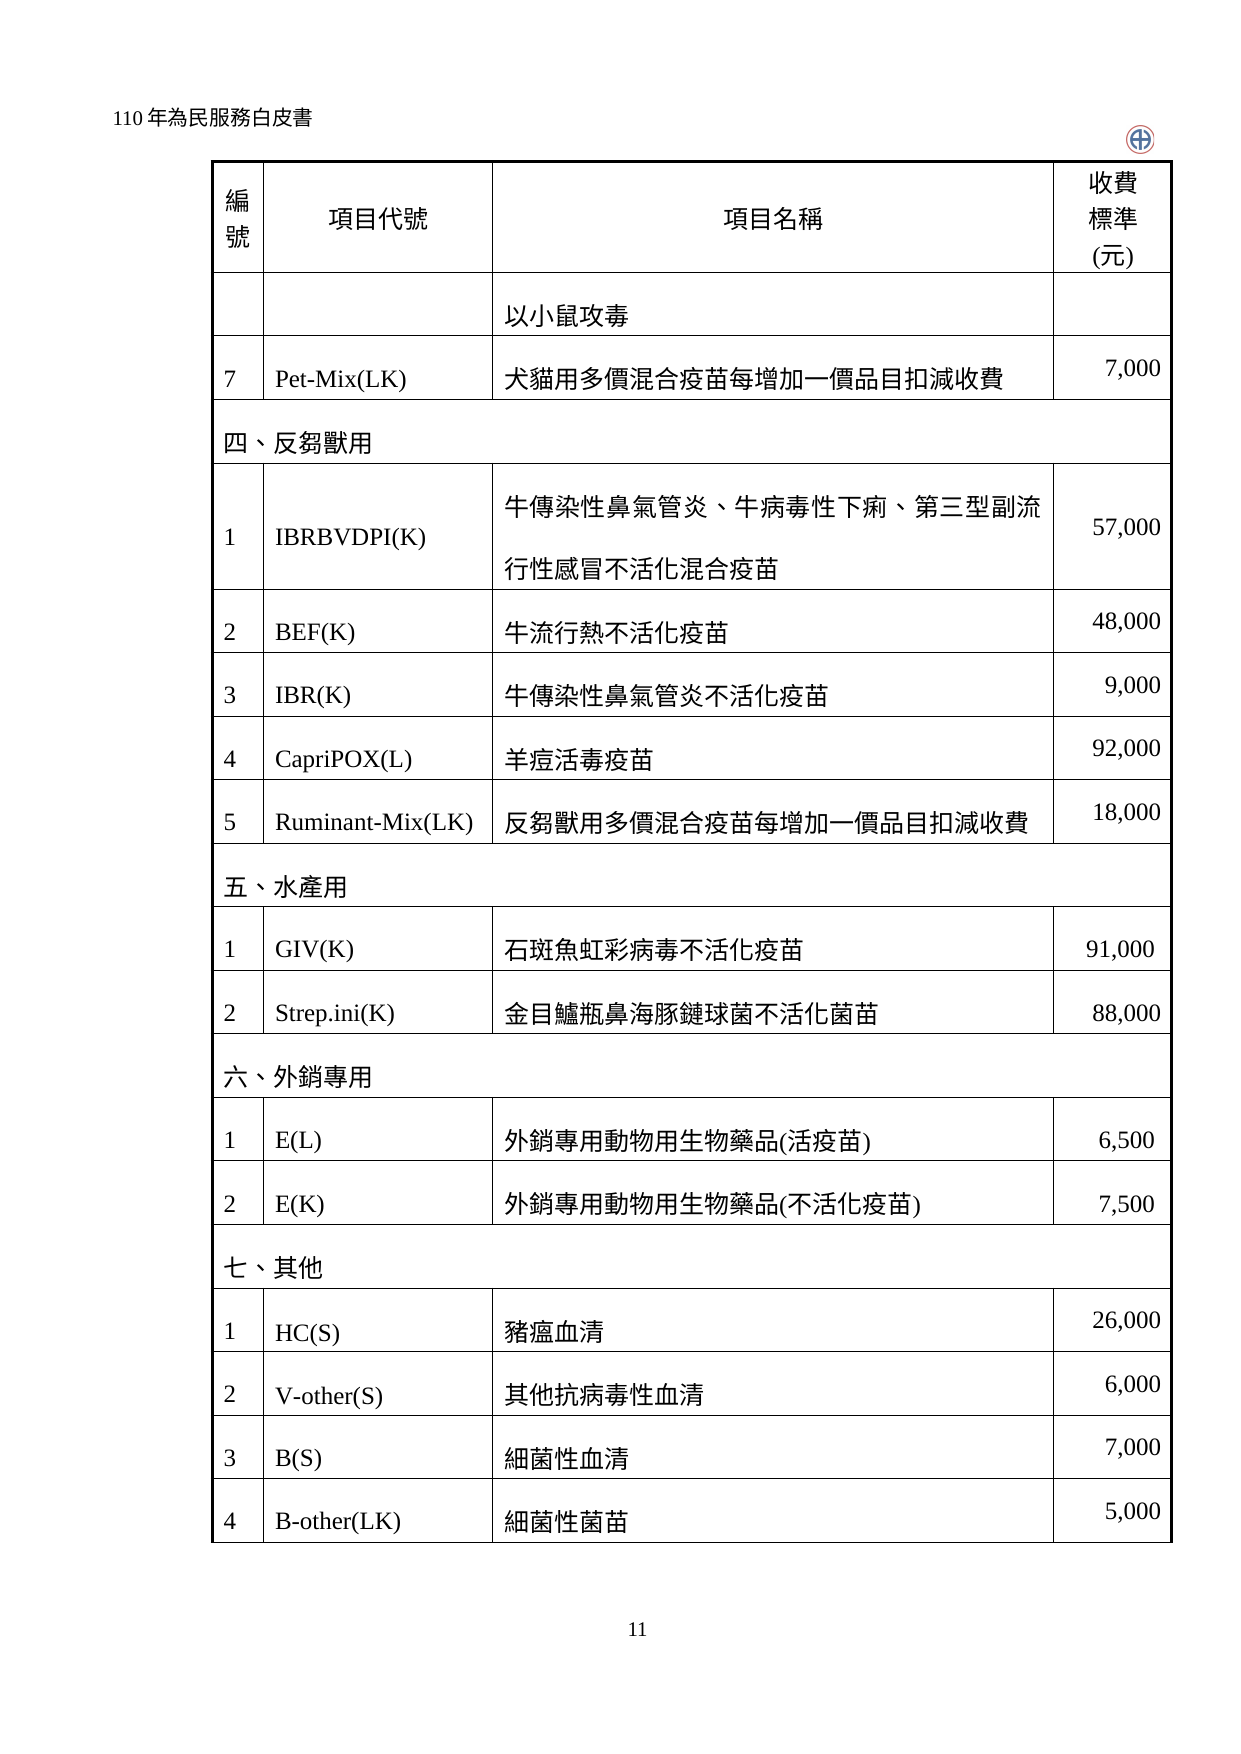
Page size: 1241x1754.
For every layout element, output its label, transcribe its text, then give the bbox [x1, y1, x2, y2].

table_cell 羊痘活毒疫苗 [493, 717, 1053, 779]
table_cell BEF(K) [264, 590, 492, 652]
table_cell 4 [214, 717, 263, 779]
table_cell IBR(K) [264, 653, 492, 716]
table_cell 1 [214, 907, 263, 970]
table_cell 91,000 [1054, 907, 1170, 970]
table_cell 金目鱸瓶鼻海豚鏈球菌不活化菌苗 [493, 971, 1053, 1033]
table_cell 石斑魚虹彩病毒不活化疫苗 [493, 907, 1053, 970]
table_cell 牛傳染性鼻氣管炎、牛病毒性下痢、第三型副流行性感冒不活化混合疫苗 [493, 464, 1053, 588]
table_cell 6,500 [1054, 1098, 1170, 1160]
table_cell 6,000 [1054, 1352, 1170, 1414]
table_cell 六、外銷專用 [214, 1034, 1170, 1097]
table_header 收費 標準 (元) [1054, 163, 1170, 272]
table_cell [214, 273, 263, 335]
table_cell 細菌性菌苗 [493, 1479, 1053, 1542]
table_cell 92,000 [1054, 717, 1170, 779]
table_cell 3 [214, 653, 263, 716]
table_cell [1054, 273, 1170, 335]
table_cell 48,000 [1054, 590, 1170, 652]
table_cell 2 [214, 971, 263, 1033]
table_cell 外銷專用動物用生物藥品(活疫苗) [493, 1098, 1053, 1160]
table_cell B(S) [264, 1416, 492, 1478]
table_header 項目名稱 [493, 163, 1053, 272]
table_cell 外銷專用動物用生物藥品(不活化疫苗) [493, 1161, 1053, 1224]
table_cell B-other(LK) [264, 1479, 492, 1542]
table_header 項目代號 [264, 163, 492, 272]
table_cell 5,000 [1054, 1479, 1170, 1542]
table_cell CapriPOX(L) [264, 717, 492, 779]
table_header 編號 [214, 163, 263, 272]
table_cell IBRBVDPI(K) [264, 464, 492, 588]
table_cell 2 [214, 1352, 263, 1414]
table_cell Pet-Mix(LK) [264, 336, 492, 399]
table_cell 9,000 [1054, 653, 1170, 716]
table_cell 57,000 [1054, 464, 1170, 588]
table_cell 1 [214, 1289, 263, 1351]
table_cell 2 [214, 1161, 263, 1224]
table_cell 反芻獸用多價混合疫苗每增加一價品目扣減收費 [493, 780, 1053, 843]
table_cell 4 [214, 1479, 263, 1542]
table_cell 7,500 [1054, 1161, 1170, 1224]
table_cell 7,000 [1054, 336, 1170, 399]
table_cell Strep.ini(K) [264, 971, 492, 1033]
table_cell 以小鼠攻毒 [493, 273, 1053, 335]
table_cell 七、其他 [214, 1225, 1170, 1287]
table_cell 1 [214, 464, 263, 588]
table_cell 四、反芻獸用 [214, 400, 1170, 462]
table_cell 7,000 [1054, 1416, 1170, 1478]
table_cell 26,000 [1054, 1289, 1170, 1351]
table_cell 豬瘟血清 [493, 1289, 1053, 1351]
table_cell 3 [214, 1416, 263, 1478]
table_cell 犬貓用多價混合疫苗每增加一價品目扣減收費 [493, 336, 1053, 399]
table_cell 牛傳染性鼻氣管炎不活化疫苗 [493, 653, 1053, 716]
table_cell 細菌性血清 [493, 1416, 1053, 1478]
table_cell 2 [214, 590, 263, 652]
table_cell 18,000 [1054, 780, 1170, 843]
table_cell 7 [214, 336, 263, 399]
table_cell 其他抗病毒性血清 [493, 1352, 1053, 1414]
table_cell 1 [214, 1098, 263, 1160]
table_cell 牛流行熱不活化疫苗 [493, 590, 1053, 652]
table_cell Ruminant-Mix(LK) [264, 780, 492, 843]
table_cell GIV(K) [264, 907, 492, 970]
table_cell [264, 273, 492, 335]
table_cell E(L) [264, 1098, 492, 1160]
table_cell 五、水產用 [214, 844, 1170, 906]
table_cell V-other(S) [264, 1352, 492, 1414]
table_cell 88,000 [1054, 971, 1170, 1033]
table_cell 5 [214, 780, 263, 843]
table_cell E(K) [264, 1161, 492, 1224]
table_cell HC(S) [264, 1289, 492, 1351]
